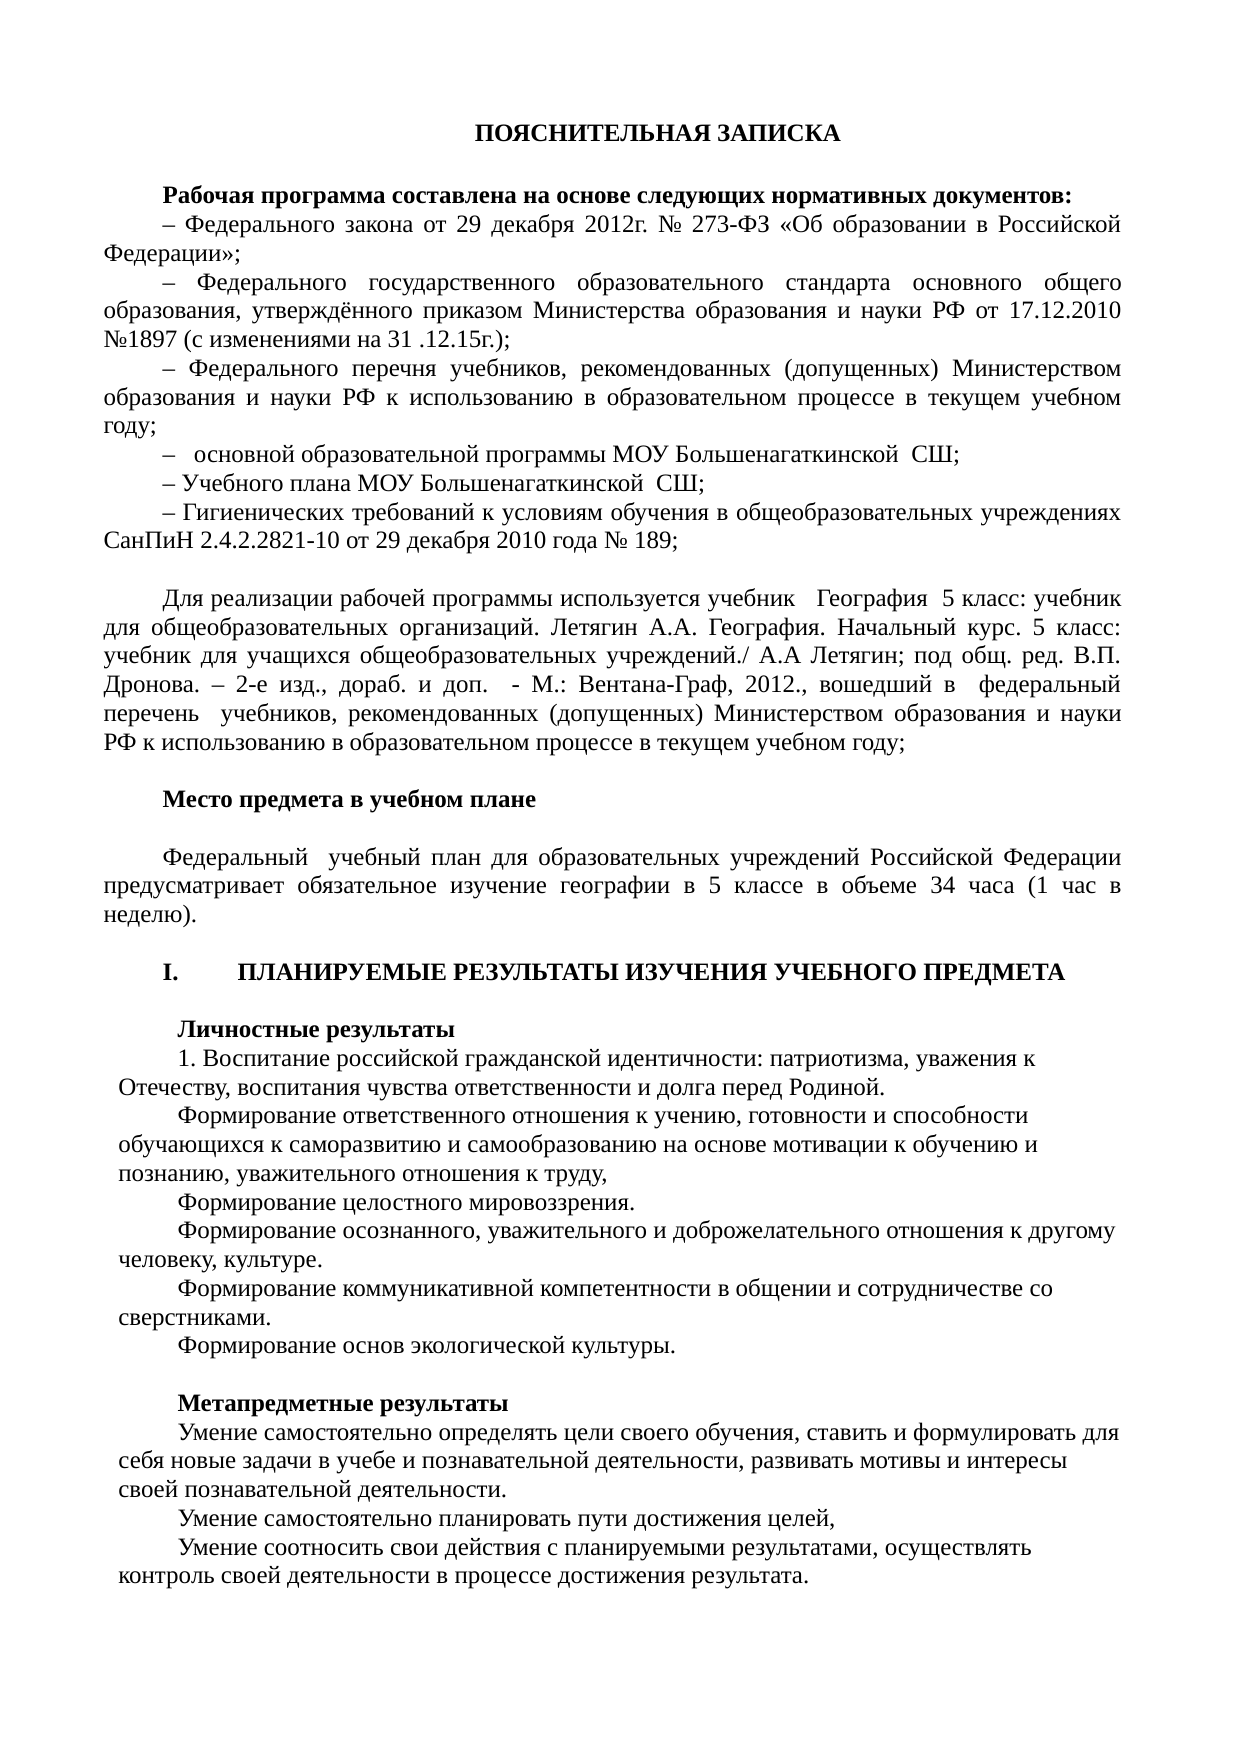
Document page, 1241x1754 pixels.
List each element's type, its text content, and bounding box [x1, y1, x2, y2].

text 1. Воспитание российской гражданской идентичности: патриотизма, уважения к Отечеству, воспитания чувства ответственности и долга перед Родиной. [118, 1043, 1122, 1100]
text – основной образовательной программы МОУ Большенагаткинской СШ; [103, 439, 1122, 468]
text Рабочая программа составлена на основе следующих нормативных документов: [103, 180, 1122, 209]
text Федеральный учебный план для образовательных учреждений Российской Федерации предусматривает обязательное изучение географии в 5 классе в объеме 34 часа (1 час в неделю). [103, 842, 1122, 928]
text Место предмета в учебном плане [103, 784, 1122, 813]
text Умение самостоятельно определять цели своего обучения, ставить и формулировать для себя новые задачи в учебе и познавательной деятельности, развивать мотивы и интересы своей познавательной деятельности. [118, 1417, 1122, 1503]
text – Федерального закона от 29 декабря 2012г. № 273-ФЗ «Об образовании в Российской Федерации»; [103, 209, 1122, 267]
text Умение соотносить свои действия с планируемыми результатами, осуществлять контроль своей деятельности в процессе достижения результата. [118, 1532, 1122, 1589]
text Для реализации рабочей программы используется учебник География 5 класс: учебник для общеобразовательных организаций. Летягин А.А. География. Начальный курс. 5 класс: учебник для учащихся общеобразовательных учреждений./ А.А Летягин; под общ. ред. В.П. Дронова. – 2-е изд., дораб. и доп. - М.: Вентана-Граф, 2012., вошедший в федеральный перечень учебников, рекомендованных (допущенных) Министерством образования и науки РФ к использованию в образовательном процессе в текущем учебном году; [103, 583, 1122, 755]
text – Гигиенических требований к условиям обучения в общеобразовательных учреждениях СанПиН 2.4.2.2821-10 от 29 декабря 2010 года № 189; [103, 497, 1122, 554]
text Личностные результаты [118, 1014, 1122, 1043]
text – Учебного плана МОУ Большенагаткинской СШ; [103, 468, 1122, 497]
text ПОЯСНИТЕЛЬНАЯ ЗАПИСКА [193, 118, 1122, 147]
text Формирование целостного мировоззрения. [118, 1187, 1122, 1215]
list ПЛАНИРУЕМЫЕ РЕЗУЛЬТАТЫ ИЗУЧЕНИЯ УЧЕБНОГО ПРЕДМЕТА [162, 957, 1122, 985]
text Умение самостоятельно планировать пути достижения целей, [118, 1503, 1122, 1532]
text Формирование основ экологической культуры. [118, 1330, 1122, 1359]
text Формирование коммуникативной компетентности в общении и сотрудничестве со сверстниками. [118, 1273, 1122, 1330]
text Метапредметные результаты [118, 1388, 1122, 1417]
text – Федерального перечня учебников, рекомендованных (допущенных) Министерством образования и науки РФ к использованию в образовательном процессе в текущем учебном году; [103, 353, 1122, 439]
text – Федерального государственного образовательного стандарта основного общего образования, утверждённого приказом Министерства образования и науки РФ от 17.12.2010 №1897 (с изменениями на 31 .12.15г.); [103, 267, 1122, 353]
text Формирование ответственного отношения к учению, готовности и способности обучающихся к саморазвитию и самообразованию на основе мотивации к обучению и познанию, уважительного отношения к труду, [118, 1100, 1122, 1187]
text Формирование осознанного, уважительного и доброжелательного отношения к другому человеку, культуре. [118, 1215, 1122, 1273]
